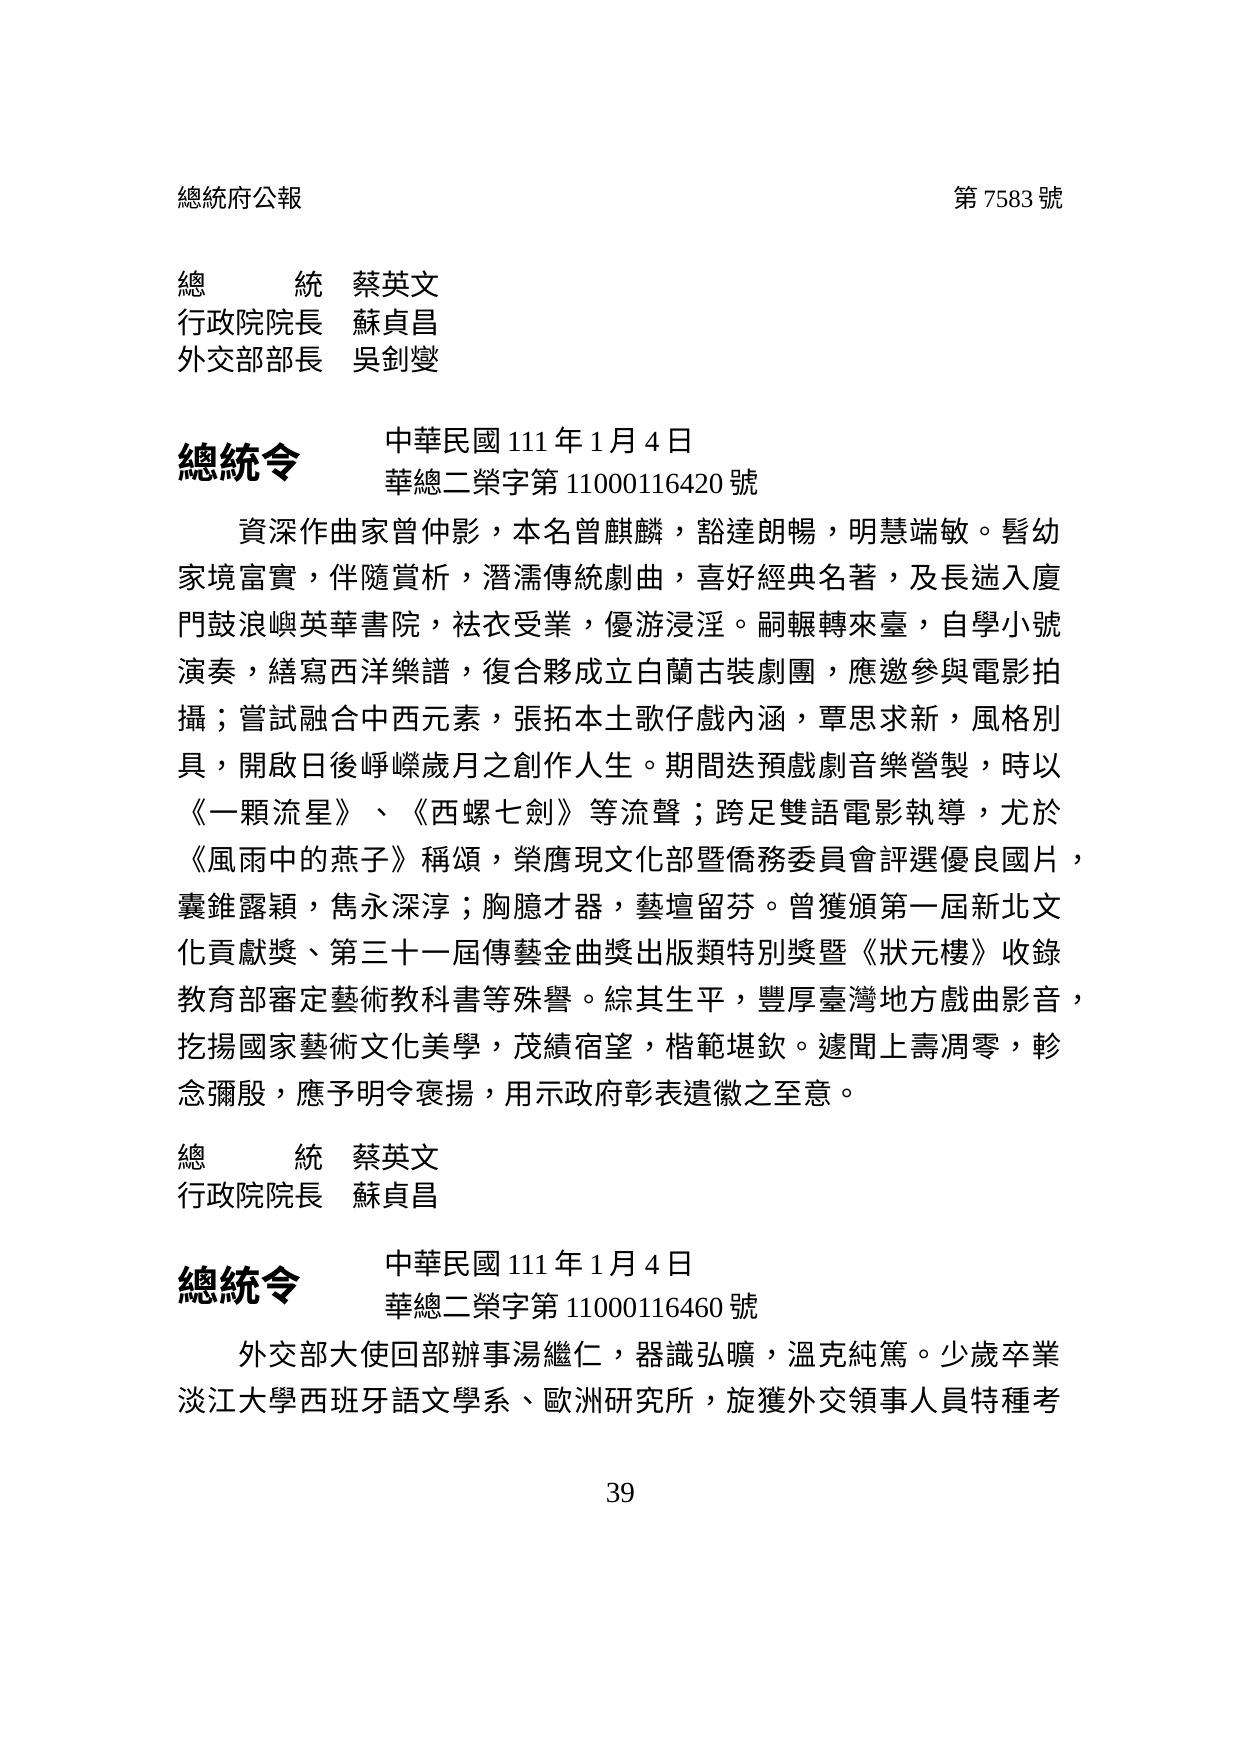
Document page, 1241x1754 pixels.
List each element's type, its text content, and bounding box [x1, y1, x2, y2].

text 外交部大使回部辦事湯繼仁，器識弘曠，溫克純篤。少歲卒業淡江大學西班牙語文學系、歐洲研究所，旋獲外交領事人員特種考 [177, 1327, 1063, 1421]
table_header 中華民國111年1月4日 華總二榮字第11000116420號 [381, 416, 877, 504]
table_header 中華民國111年1月4日 華總二榮字第11000116460號 [381, 1239, 877, 1327]
text 資深作曲家曾仲影，本名曾麒麟，豁達朗暢，明慧端敏。髫幼家境富實，伴隨賞析，潛濡傳統劇曲，喜好經典名著，及長遄入廈門鼓浪嶼英華書院，袪衣受業，優游浸淫。嗣輾轉來臺，自學小號演奏，繕寫西洋樂譜，復合夥成立白蘭古裝劇團，應邀參與電影拍攝；嘗試融合中西元素，張拓本土歌仔戲內涵，覃思求新，風格別具，開啟日後崢嶸歲月之創作人生。期間迭預戲劇音樂營製，時以《一顆流星》、《西螺七劍》等流聲；跨足雙語電影執導，尤於《風雨中的燕子》稱頌，榮膺現文化部暨僑務委員會評選優良國片，囊錐露穎，雋永深淳；胸臆才器，藝壇留芬。曾獲頒第一屆新北文化貢獻獎、第三十一屆傳藝金曲獎出版類特別獎暨《狀元樓》收錄教育部審定藝術教科書等殊譽。綜其生平，豐厚臺灣地方戲曲影音，扢揚國家藝術文化美學，茂績宿望，楷範堪欽。遽聞上壽凋零，軫念彌殷，應予明令褒揚，用示政府彰表遺徽之至意。 [177, 504, 1063, 1114]
text 總 統 蔡英文 行政院院長 蘇貞昌 [177, 1139, 1063, 1214]
text 總 統 蔡英文 行政院院長 蘇貞昌 外交部部長 吳釗燮 [177, 266, 1063, 378]
table_header 總統令 [174, 1239, 381, 1327]
table_header 總統令 [174, 416, 381, 504]
